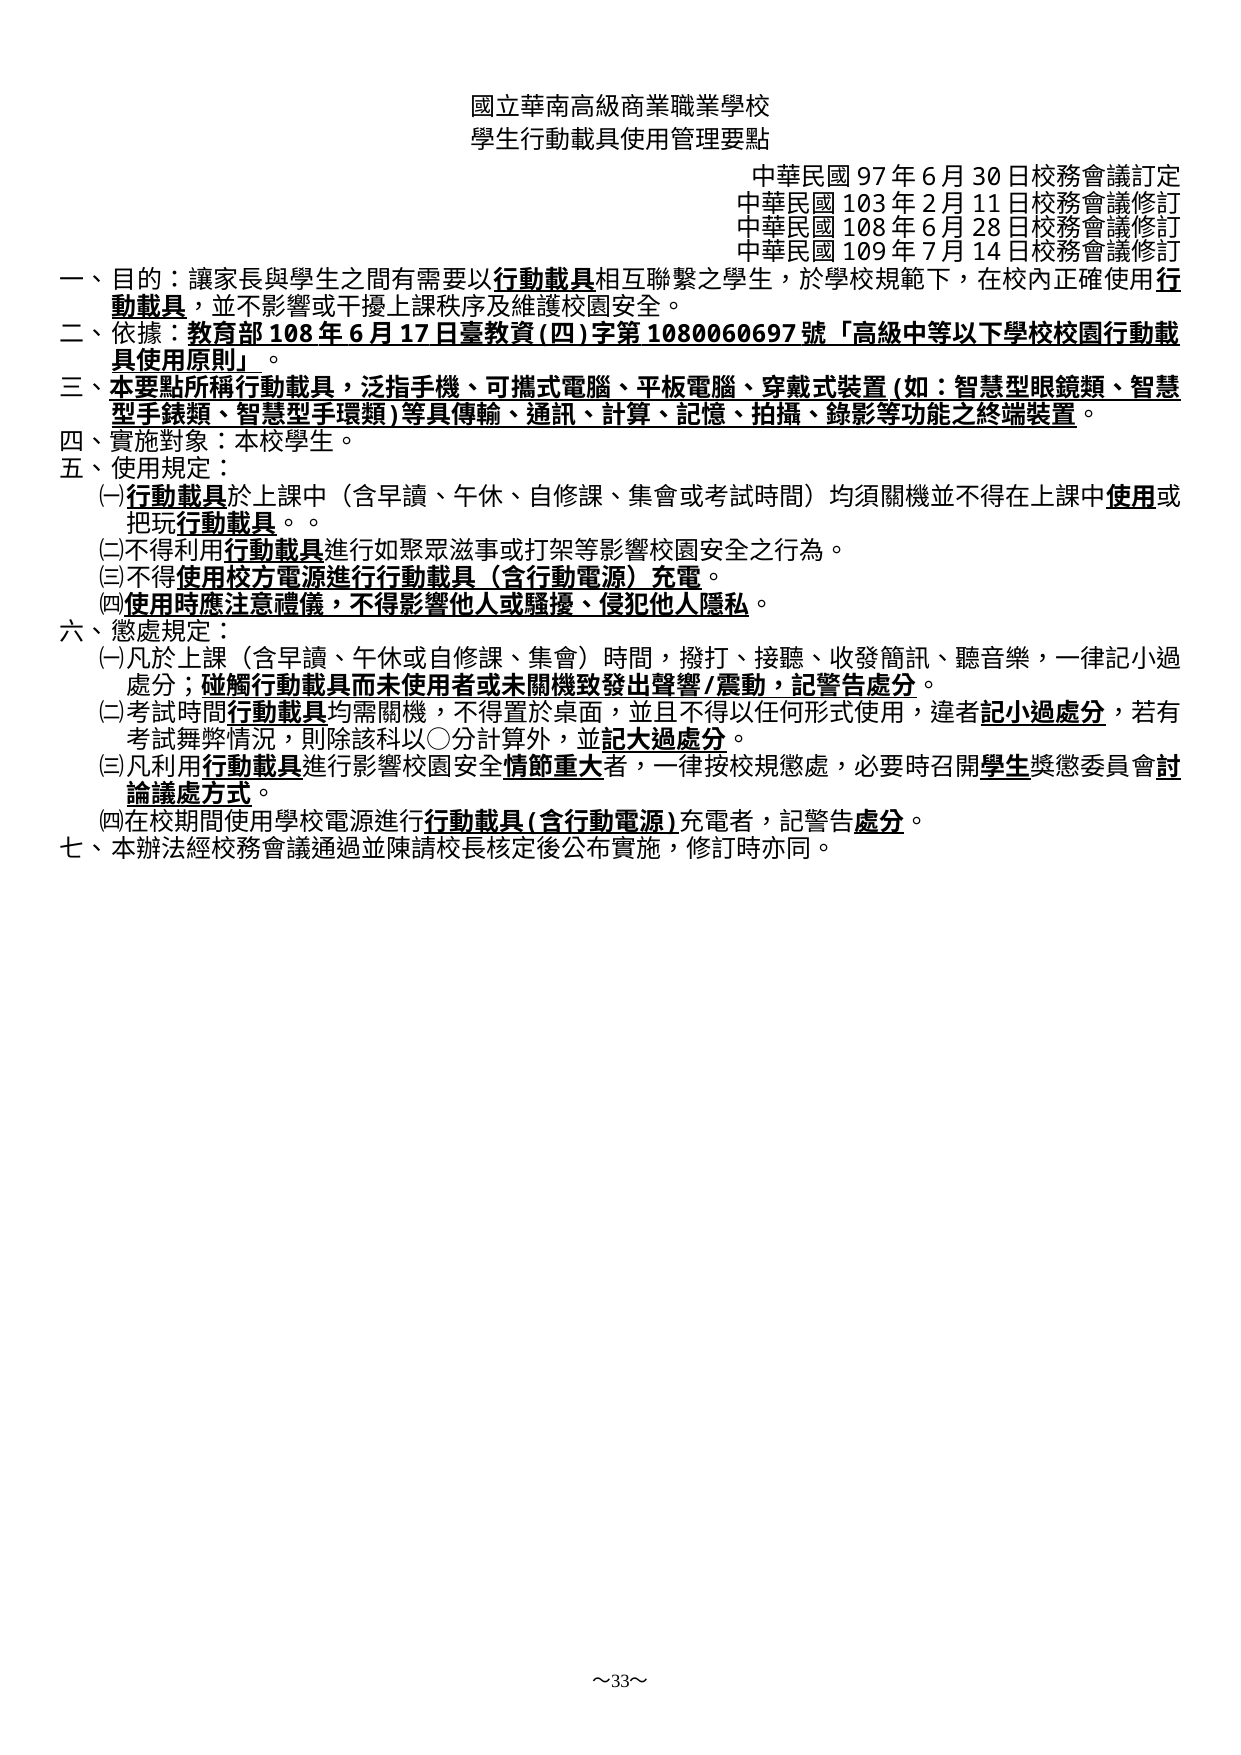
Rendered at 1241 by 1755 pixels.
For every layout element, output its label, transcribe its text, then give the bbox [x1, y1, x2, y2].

text ㈠ 行動載具於上課中（含早讀、午休、自修課、集會或考試時間）均須關機並不得在上課中使用或把玩行動載具。。 [99, 483, 1181, 537]
text 二、 依據：教育部108年6月17日臺教資(四)字第1080060697號「高級中等以下學校校園行動載具使用原則」。 [59, 321, 1181, 375]
text 一、 目的：讓家長與學生之間有需要以行動載具相互聯繫之學生，於學校規範下，在校內正確使用行動載具，並不影響或干擾上課秩序及維護校園安全。 [59, 267, 1181, 321]
text 中華民國103年2月11日校務會議修訂 [59, 194, 1181, 217]
text ㈣使用時應注意禮儀，不得影響他人或騷擾、侵犯他人隱私。 [99, 592, 1181, 619]
text 四、實施對象：本校學生。 [59, 429, 1181, 456]
text 六、 懲處規定： [59, 619, 1181, 646]
text ㈠ 凡於上課（含早讀、午休或自修課、集會）時間，撥打、接聽、收發簡訊、聽音樂，一律記小過處分；碰觸行動載具而未使用者或未關機致發出聲響/震動，記警告處分。 [99, 646, 1181, 700]
text ㈣在校期間使用學校電源進行行動載具(含行動電源)充電者，記警告處分。 [99, 808, 1181, 835]
text 中華民國109年7月14日校務會議修訂 [59, 242, 1181, 265]
text 中華民國108年6月28日校務會議修訂 [59, 218, 1181, 241]
text 五、 使用規定： [59, 456, 1181, 483]
text ㈡不得利用行動載具進行如聚眾滋事或打架等影響校園安全之行為。 [99, 537, 1181, 564]
text ㈢ 不得使用校方電源進行行動載具（含行動電源）充電。 [99, 564, 1181, 592]
text 中華民國97年6月30日校務會議訂定 [59, 157, 1181, 193]
text ㈢ 凡利用行動載具進行影響校園安全情節重大者，一律按校規懲處，必要時召開學生獎懲委員會討論議處方式。 [99, 754, 1181, 808]
text 七、 本辦法經校務會議通過並陳請校長核定後公布實施，修訂時亦同。 [59, 835, 1181, 862]
text ㈡ 考試時間行動載具均需關機，不得置於桌面，並且不得以任何形式使用，違者記小過處分，若有考試舞弊情況，則除該科以○分計算外，並記大過處分。 [99, 700, 1181, 754]
text 國立華南高級商業職業學校 學生行動載具使用管理要點 [59, 89, 1181, 155]
text 三、本要點所稱行動載具，泛指手機、可攜式電腦、平板電腦、穿戴式裝置(如：智慧型眼鏡類、智慧型手錶類、智慧型手環類)等具傳輸、通訊、計算、記憶、拍攝、錄影等功能之終端裝置。 [59, 375, 1181, 429]
